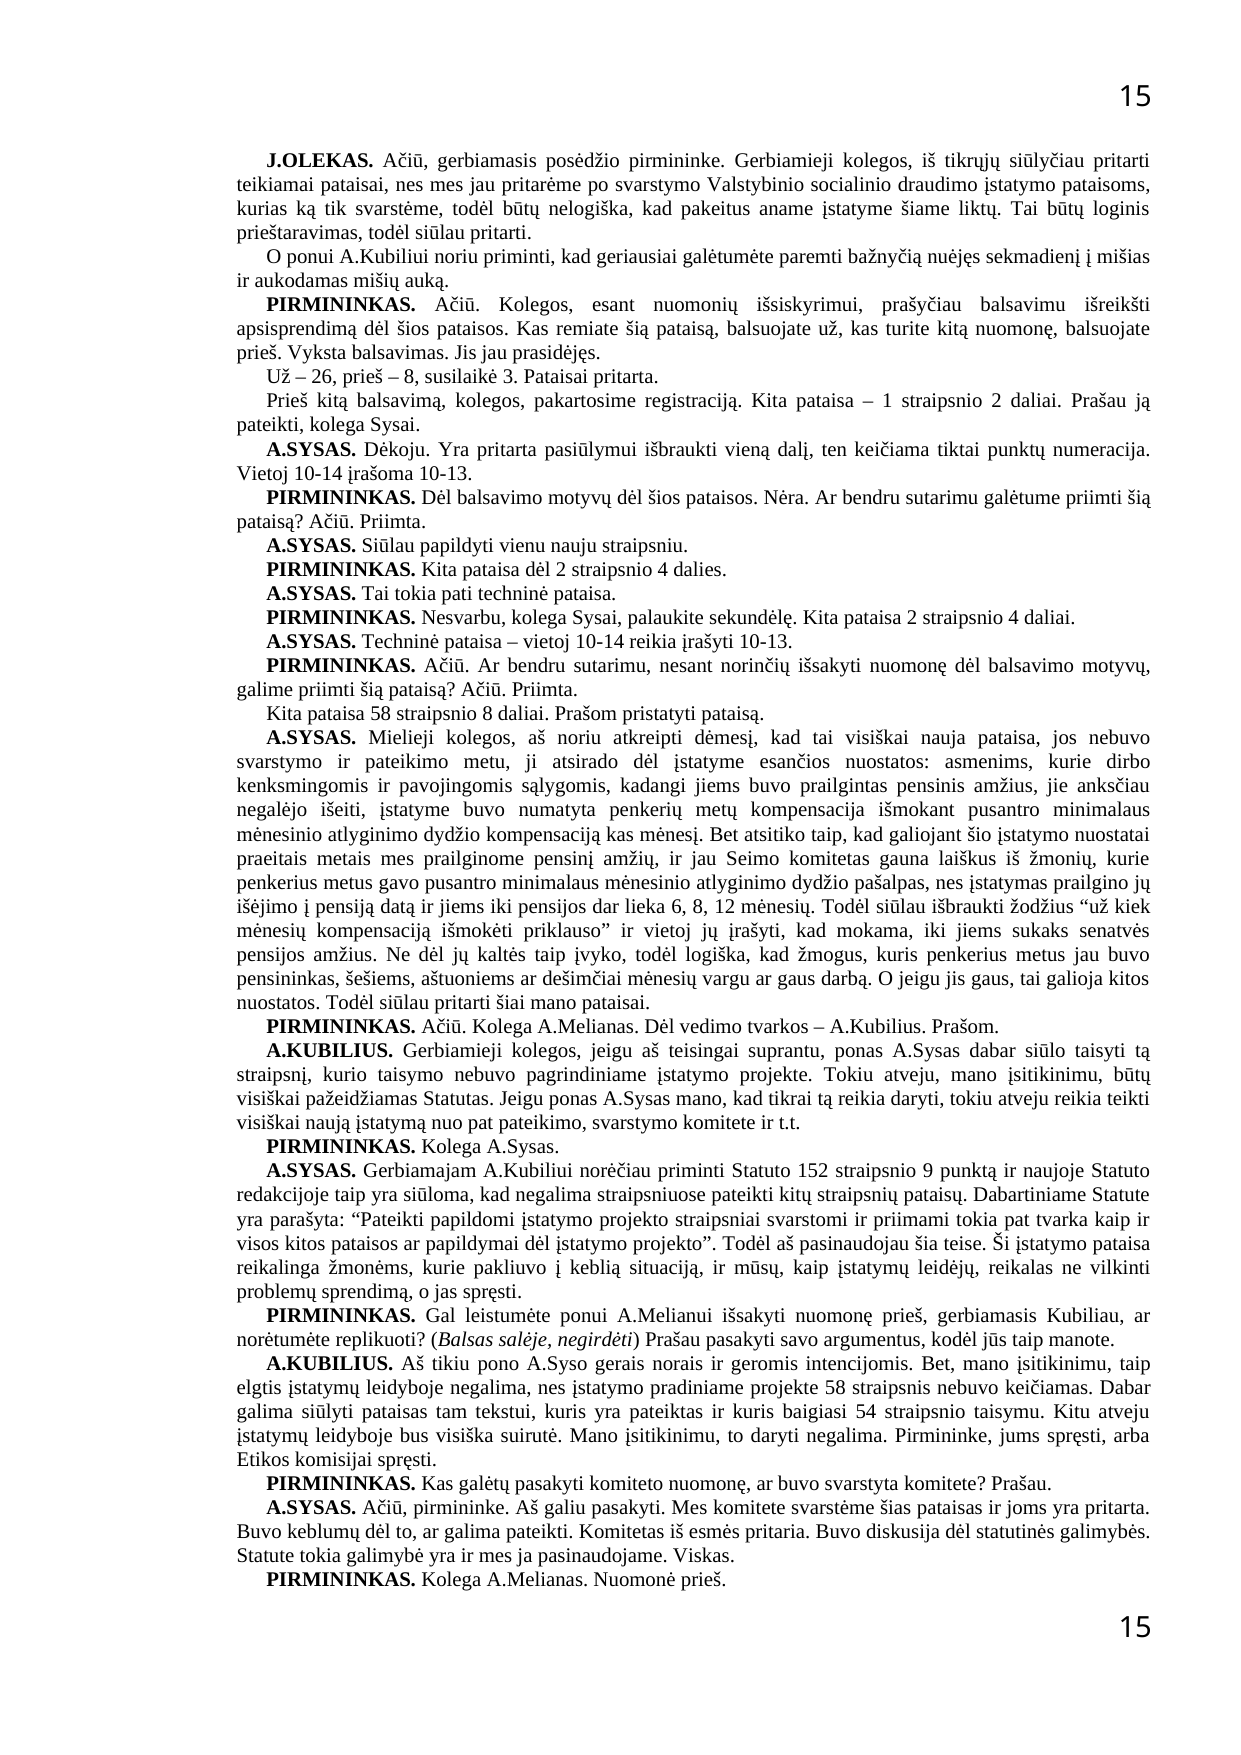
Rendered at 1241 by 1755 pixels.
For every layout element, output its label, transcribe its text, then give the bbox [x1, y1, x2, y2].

text A.SYSAS. Techninė pataisa – vietoj 10-14 reikia įrašyti 10-13. [236, 629, 1152, 653]
text A.SYSAS. Tai tokia pati techninė pataisa. [236, 581, 1152, 605]
text Už – 26, prieš – 8, susilaikė 3. Pataisai pritarta. [236, 364, 1152, 388]
text PIRMININKAS. Kas galėtų pasakyti komiteto nuomonę, ar buvo svarstyta komitete? Prašau. [236, 1471, 1152, 1495]
text PIRMININKAS. Ačiū. Ar bendru sutarimu, nesant norinčių išsakyti nuomonę dėl balsavimo motyvų, galime priimti šią pataisą? Ačiū. Priimta. [236, 653, 1152, 701]
text PIRMININKAS. Ačiū. Kolegos, esant nuomonių išsiskyrimui, prašyčiau balsavimu išreikšti apsisprendimą dėl šios pataisos. Kas remiate šią pataisą, balsuojate už, kas turite kitą nuomonę, balsuojate prieš. Vyksta balsavimas. Jis jau prasidėjęs. [236, 292, 1152, 364]
text O ponui A.Kubiliui noriu priminti, kad geriausiai galėtumėte paremti bažnyčią nuėjęs sekmadienį į mišias ir aukodamas mišių auką. [236, 244, 1152, 292]
text Prieš kitą balsavimą, kolegos, pakartosime registraciją. Kita pataisa – 1 straipsnio 2 daliai. Prašau ją pateikti, kolega Sysai. [236, 388, 1152, 436]
text PIRMININKAS. Nesvarbu, kolega Sysai, palaukite sekundėlę. Kita pataisa 2 straipsnio 4 daliai. [236, 605, 1152, 629]
text PIRMININKAS. Gal leistumėte ponui A.Melianui išsakyti nuomonę prieš, gerbiamasis Kubiliau, ar norėtumėte replikuoti? (Balsas salėje, negirdėti) Prašau pasakyti savo argumentus, kodėl jūs taip manote. [236, 1303, 1152, 1351]
text PIRMININKAS. Dėl balsavimo motyvų dėl šios pataisos. Nėra. Ar bendru sutarimu galėtume priimti šią pataisą? Ačiū. Priimta. [236, 484, 1152, 533]
text A.SYSAS. Dėkoju. Yra pritarta pasiūlymui išbraukti vieną dalį, ten keičiama tiktai punktų numeracija. Vietoj 10-14 įrašoma 10-13. [236, 436, 1152, 484]
text J.OLEKAS. Ačiū, gerbiamasis posėdžio pirmininke. Gerbiamieji kolegos, iš tikrųjų siūlyčiau pritarti teikiamai pataisai, nes mes jau pritarėme po svarstymo Valstybinio socialinio draudimo įstatymo pataisoms, kurias ką tik svarstėme, todėl būtų nelogiška, kad pakeitus aname įstatyme šiame liktų. Tai būtų loginis prieštaravimas, todėl siūlau pritarti. [236, 148, 1152, 244]
text A.KUBILIUS. Aš tikiu pono A.Syso gerais norais ir geromis intencijomis. Bet, mano įsitikinimu, taip elgtis įstatymų leidyboje negalima, nes įstatymo pradiniame projekte 58 straipsnis nebuvo keičiamas. Dabar galima siūlyti pataisas tam tekstui, kuris yra pateiktas ir kuris baigiasi 54 straipsnio taisymu. Kitu atveju įstatymų leidyboje bus visiška suirutė. Mano įsitikinimu, to daryti negalima. Pirmininke, jums spręsti, arba Etikos komisijai spręsti. [236, 1351, 1152, 1471]
text PIRMININKAS. Kolega A.Melianas. Nuomonė prieš. [236, 1567, 1152, 1591]
text A.SYSAS. Gerbiamajam A.Kubiliui norėčiau priminti Statuto 152 straipsnio 9 punktą ir naujoje Statuto redakcijoje taip yra siūloma, kad negalima straipsniuose pateikti kitų straipsnių pataisų. Dabartiniame Statute yra parašyta: “Pateikti papildomi įstatymo projekto straipsniai svarstomi ir priimami tokia pat tvarka kaip ir visos kitos pataisos ar papildymai dėl įstatymo projekto”. Todėl aš pasinaudojau šia teise. Ši įstatymo pataisa reikalinga žmonėms, kurie pakliuvo į keblią situaciją, ir mūsų, kaip įstatymų leidėjų, reikalas ne vilkinti problemų sprendimą, o jas spręsti. [236, 1158, 1152, 1303]
text A.SYSAS. Mielieji kolegos, aš noriu atkreipti dėmesį, kad tai visiškai nauja pataisa, jos nebuvo svarstymo ir pateikimo metu, ji atsirado dėl įstatyme esančios nuostatos: asmenims, kurie dirbo kenksmingomis ir pavojingomis sąlygomis, kadangi jiems buvo prailgintas pensinis amžius, jie anksčiau negalėjo išeiti, įstatyme buvo numatyta penkerių metų kompensacija išmokant pusantro minimalaus mėnesinio atlyginimo dydžio kompensaciją kas mėnesį. Bet atsitiko taip, kad galiojant šio įstatymo nuostatai praeitais metais mes prailginome pensinį amžių, ir jau Seimo komitetas gauna laiškus iš žmonių, kurie penkerius metus gavo pusantro minimalaus mėnesinio atlyginimo dydžio pašalpas, nes įstatymas prailgino jų išėjimo į pensiją datą ir jiems iki pensijos dar lieka 6, 8, 12 mėnesių. Todėl siūlau išbraukti žodžius “už kiek mėnesių kompensaciją išmokėti priklauso” ir vietoj jų įrašyti, kad mokama, iki jiems sukaks senatvės pensijos amžius. Ne dėl jų kaltės taip įvyko, todėl logiška, kad žmogus, kuris penkerius metus jau buvo pensininkas, šešiems, aštuoniems ar dešimčiai mėnesių vargu ar gaus darbą. O jeigu jis gaus, tai galioja kitos nuostatos. Todėl siūlau pritarti šiai mano pataisai. [236, 725, 1152, 1014]
text PIRMININKAS. Kita pataisa dėl 2 straipsnio 4 dalies. [236, 557, 1152, 581]
text PIRMININKAS. Kolega A.Sysas. [236, 1134, 1152, 1158]
text A.SYSAS. Siūlau papildyti vienu nauju straipsniu. [236, 533, 1152, 557]
text A.KUBILIUS. Gerbiamieji kolegos, jeigu aš teisingai suprantu, ponas A.Sysas dabar siūlo taisyti tą straipsnį, kurio taisymo nebuvo pagrindiniame įstatymo projekte. Tokiu atveju, mano įsitikinimu, būtų visiškai pažeidžiamas Statutas. Jeigu ponas A.Sysas mano, kad tikrai tą reikia daryti, tokiu atveju reikia teikti visiškai naują įstatymą nuo pat pateikimo, svarstymo komitete ir t.t. [236, 1038, 1152, 1134]
text Kita pataisa 58 straipsnio 8 daliai. Prašom pristatyti pataisą. [236, 701, 1152, 725]
text A.SYSAS. Ačiū, pirmininke. Aš galiu pasakyti. Mes komitete svarstėme šias pataisas ir joms yra pritarta. Buvo keblumų dėl to, ar galima pateikti. Komitetas iš esmės pritaria. Buvo diskusija dėl statutinės galimybės. Statute tokia galimybė yra ir mes ja pasinaudojame. Viskas. [236, 1495, 1152, 1567]
text PIRMININKAS. Ačiū. Kolega A.Melianas. Dėl vedimo tvarkos – A.Kubilius. Prašom. [236, 1014, 1152, 1038]
